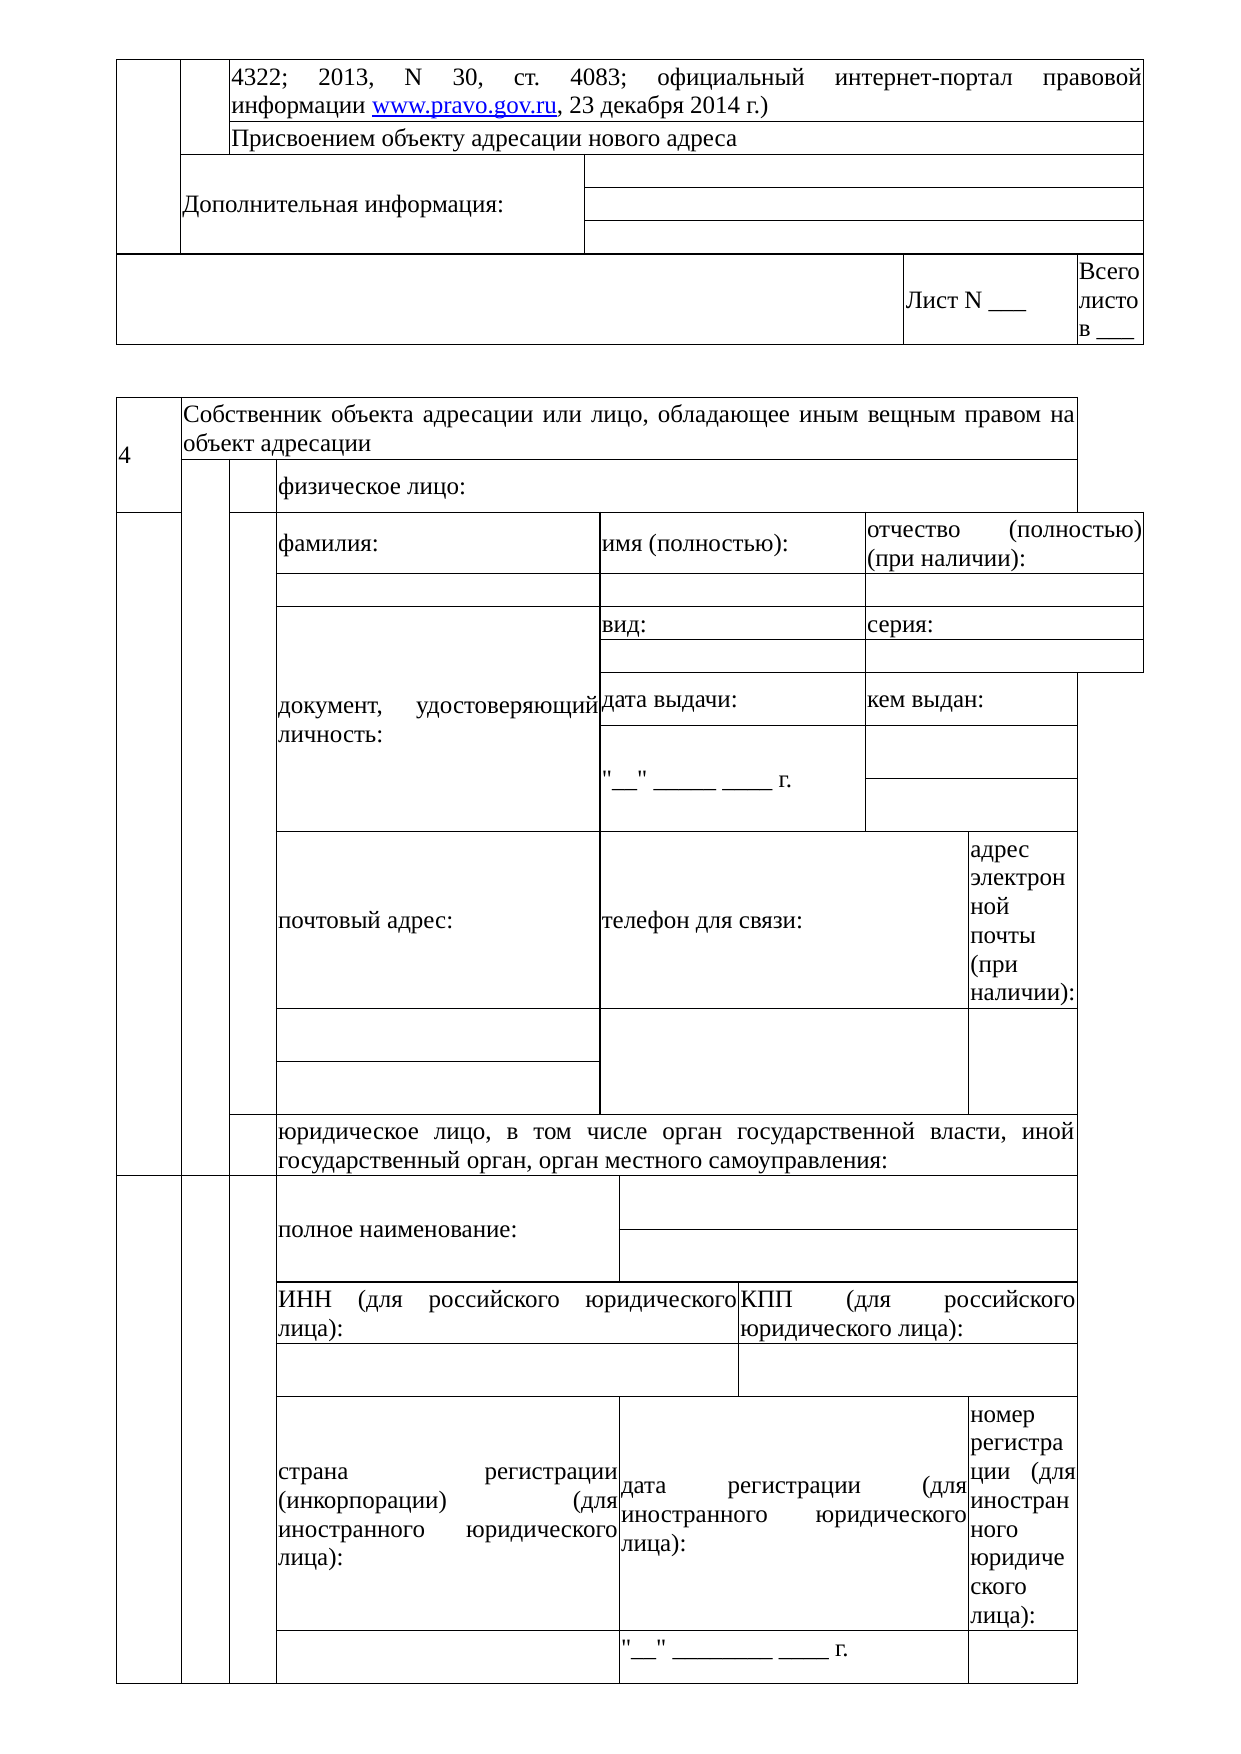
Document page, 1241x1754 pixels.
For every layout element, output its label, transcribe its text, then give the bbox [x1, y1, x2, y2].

table_cell серия: [866, 607, 1143, 639]
table_cell 4 [117, 398, 181, 512]
table_cell [117, 513, 181, 1175]
table_cell отчество (полностью) (при наличии): [866, 513, 1143, 573]
table_cell "__" _____ ____ г. [601, 726, 865, 831]
table_cell номер регистрации (для иностранного юридического лица): [969, 1397, 1077, 1630]
table_cell [866, 640, 1143, 672]
table_cell [1078, 459, 1144, 512]
table_cell телефон для связи: [601, 832, 968, 1008]
table_cell [1078, 1175, 1144, 1228]
table_cell [1078, 1396, 1144, 1630]
table_cell юридическое лицо, в том числе орган государственной власти, иной государственный орган, орган местного самоуправления: [277, 1115, 1077, 1175]
table_cell [620, 1176, 1077, 1228]
table_cell [866, 779, 1077, 831]
table_cell Присвоением объекту адресации нового адреса [230, 122, 1143, 154]
table_cell почтовый адрес: [277, 832, 599, 1008]
table_cell документ, удостоверяющий личность: [277, 607, 599, 831]
table_cell [1078, 1229, 1144, 1281]
table_cell [866, 726, 1077, 778]
table_cell [230, 513, 276, 1114]
table_cell [230, 460, 276, 512]
table_cell [585, 155, 1143, 187]
table_cell дата выдачи: [601, 673, 865, 725]
table_cell [1078, 1008, 1144, 1061]
table_cell 4322; 2013, N 30, ст. 4083; официальный интернет-портал правовой информации www.pravo.gov.ru, 23 декабря 2014 г.) [230, 60, 1143, 121]
table_header [117, 255, 903, 344]
table_cell "__" ________ ____ г. [620, 1631, 968, 1683]
table_cell [1078, 1343, 1144, 1396]
table_cell [230, 1176, 276, 1683]
table_cell [277, 1631, 619, 1683]
table_cell вид: [601, 607, 865, 639]
table_cell [117, 345, 1077, 397]
table_cell [1078, 397, 1144, 458]
table_cell [277, 1009, 599, 1061]
table_cell кем выдан: [866, 673, 1077, 725]
table_cell [277, 1062, 599, 1114]
table_cell [1078, 1630, 1144, 1683]
table_cell [969, 1631, 1077, 1683]
table_cell [969, 1009, 1077, 1114]
table_cell [1077, 345, 1144, 397]
table_cell адрес электронной почты (при наличии): [969, 832, 1077, 1008]
table_cell [1078, 1114, 1144, 1175]
table_cell [1078, 831, 1144, 1008]
table_cell [1078, 1281, 1144, 1343]
table_cell [277, 1344, 738, 1396]
table_cell [739, 1344, 1077, 1396]
table_cell физическое лицо: [277, 460, 1077, 512]
table_cell [1078, 725, 1144, 778]
table_cell [117, 1176, 181, 1683]
table_cell Дополнительная информация: [181, 155, 584, 252]
table_cell дата регистрации (для иностранного юридического лица): [620, 1397, 968, 1630]
table_cell [182, 460, 229, 512]
table_cell [601, 574, 865, 606]
table_cell страна регистрации (инкорпорации) (для иностранного юридического лица): [277, 1397, 619, 1630]
table_cell [585, 221, 1143, 252]
table_cell [181, 60, 229, 154]
table_cell [601, 1009, 968, 1114]
table_cell [620, 1230, 1077, 1281]
table_cell [182, 1176, 229, 1683]
table_cell Собственник объекта адресации или лицо, обладающее иным вещным правом на объект адресации [182, 398, 1077, 458]
table_cell [866, 574, 1143, 606]
table_cell ИНН (для российского юридического лица): [277, 1283, 738, 1343]
table_cell [230, 1115, 276, 1175]
table_cell [277, 574, 599, 606]
table_cell КПП (для российского юридического лица): [739, 1283, 1077, 1343]
table_cell [1078, 778, 1144, 831]
table_cell [1078, 673, 1144, 725]
table_cell фамилия: [277, 513, 599, 573]
table_cell [601, 640, 865, 672]
table_cell [182, 512, 229, 1175]
table_header Лист N ___ [904, 255, 1077, 344]
table_cell [117, 60, 180, 252]
table_header Всего листов ___ [1078, 255, 1143, 344]
table_cell имя (полностью): [601, 513, 865, 573]
table_cell полное наименование: [277, 1176, 619, 1281]
table_cell [1078, 1061, 1144, 1114]
table_cell [585, 188, 1143, 219]
